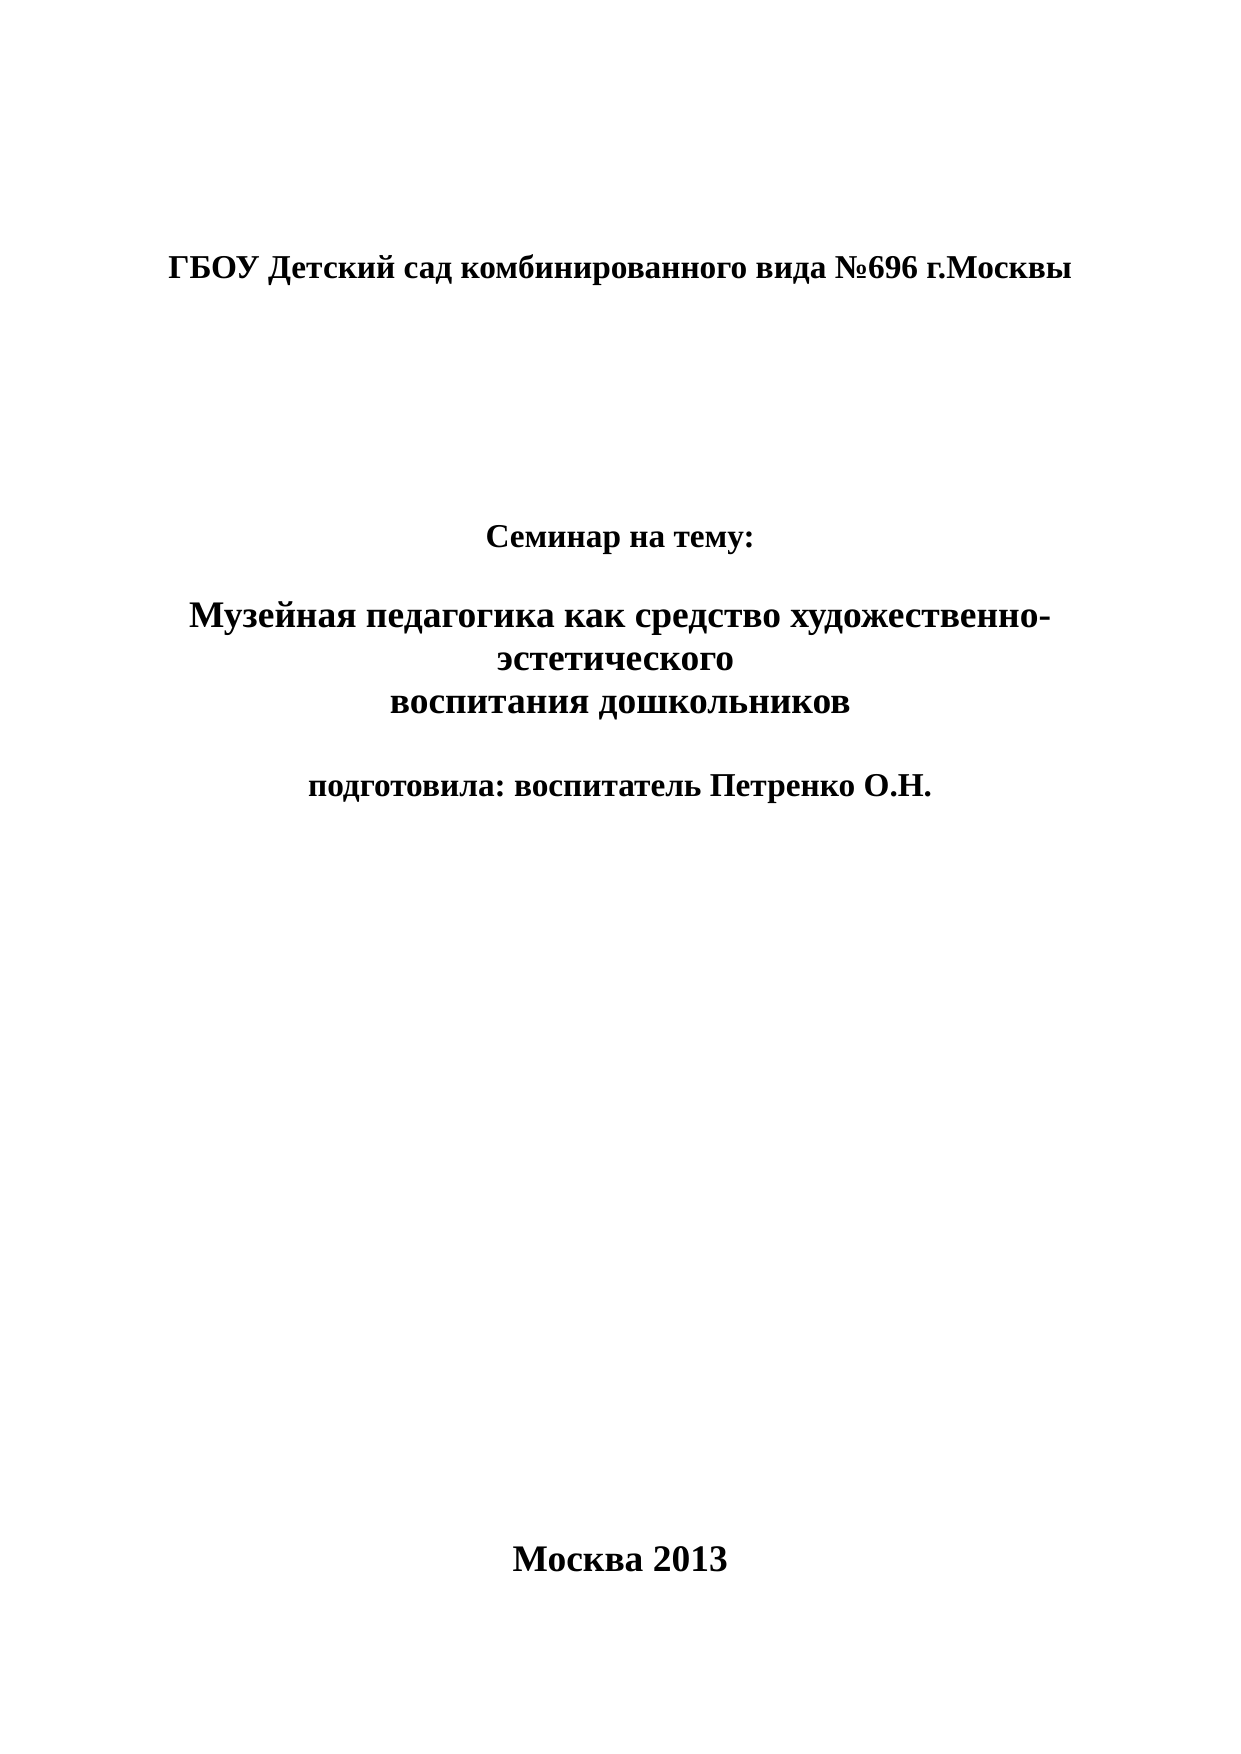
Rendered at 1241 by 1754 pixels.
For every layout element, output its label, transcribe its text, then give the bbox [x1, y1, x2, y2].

text Москва 2013 [118, 1536, 1122, 1579]
text Музейная педагогика как средство художественно-эстетического [118, 592, 1122, 679]
text подготовила: воспитатель Петренко О.Н. [118, 765, 1122, 803]
text Семинар на тему: [118, 516, 1122, 554]
text ГБОУ Детский сад комбинированного вида №696 г.Москвы [118, 247, 1122, 286]
text воспитания дошкольников [118, 679, 1122, 722]
